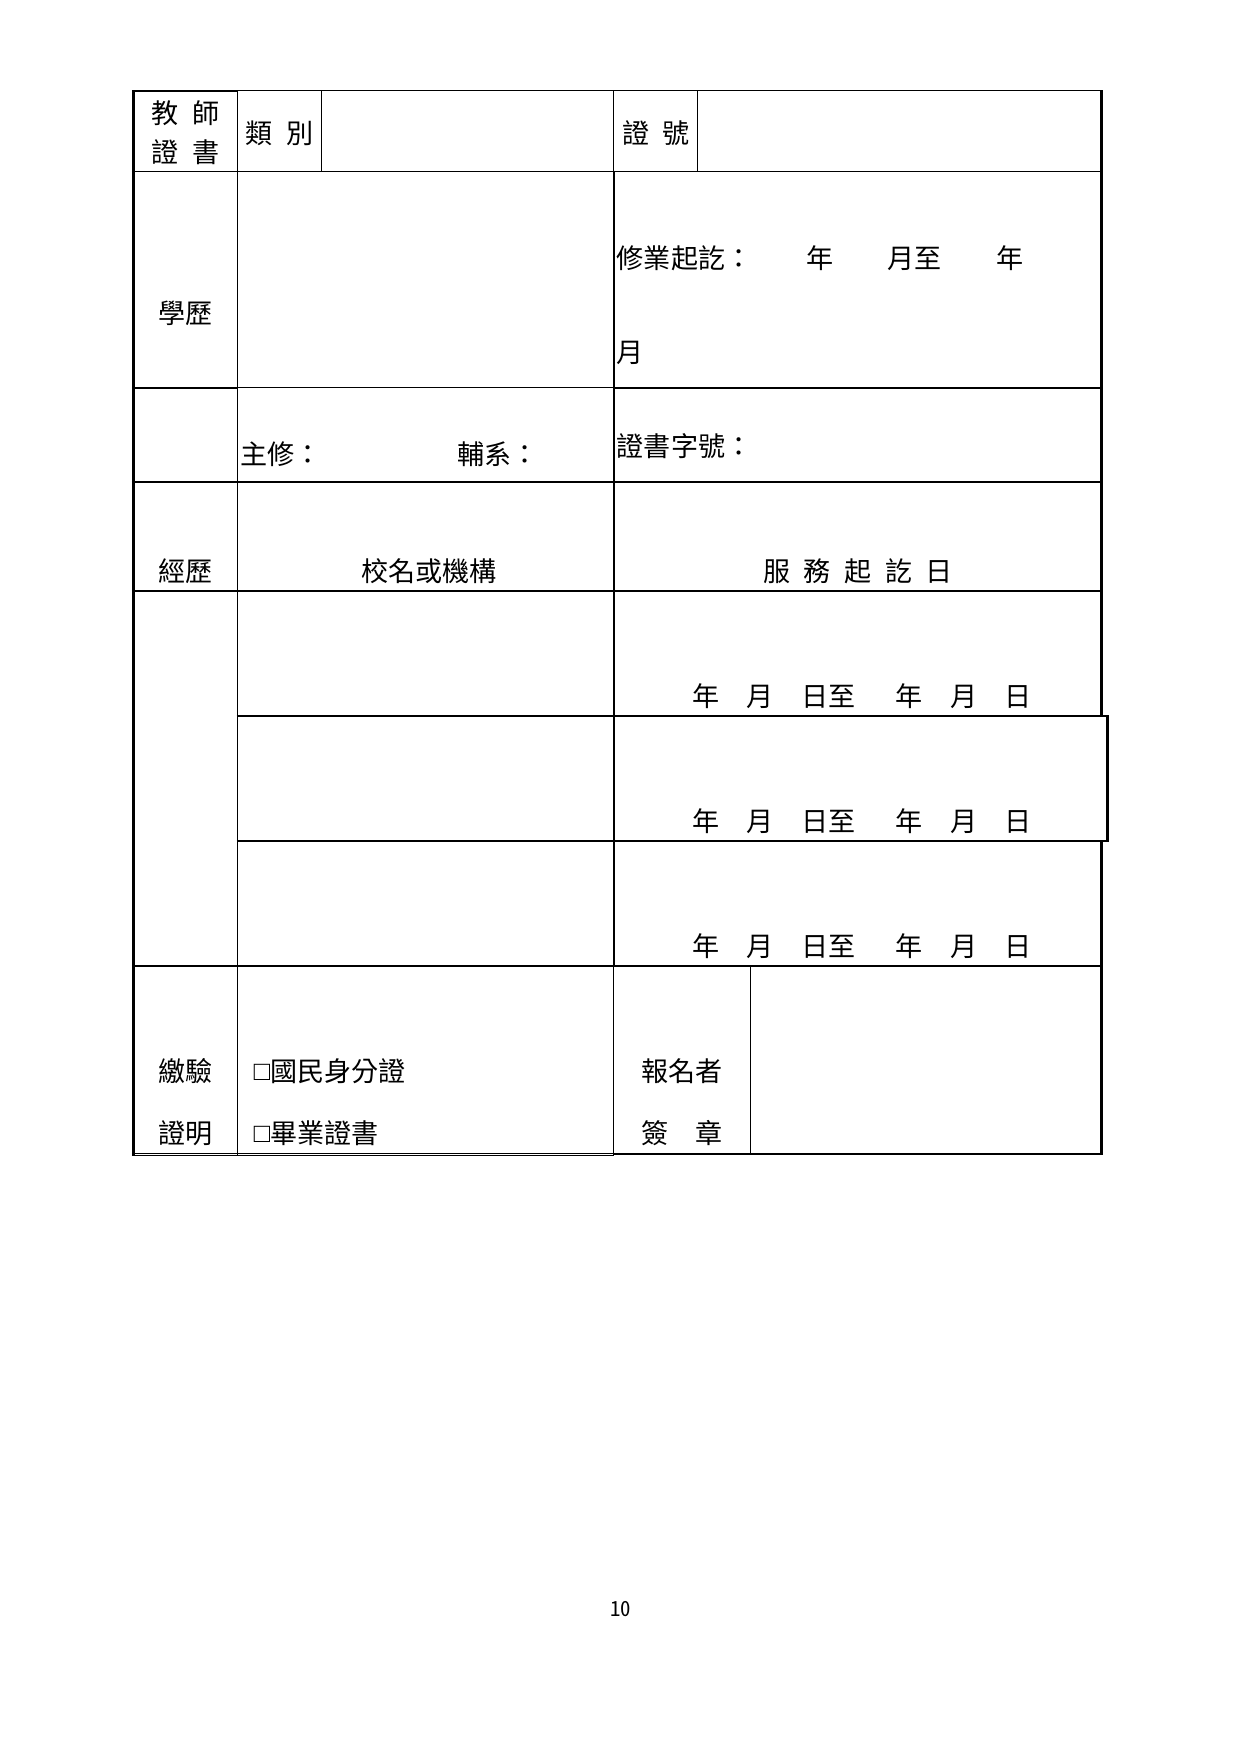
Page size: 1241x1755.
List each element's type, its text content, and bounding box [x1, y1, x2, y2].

table_cell 年 月 日至 年 月 日 [615, 717, 1106, 840]
table_cell [1103, 171, 1107, 387]
table_cell 年 月 日至 年 月 日 [615, 842, 1100, 965]
table_cell [322, 91, 613, 171]
table_cell 服 務 起 訖 日 [615, 483, 1100, 590]
table_cell [1103, 90, 1107, 171]
table_cell 證 號 [614, 91, 697, 171]
table_cell 主修： 輔系： [238, 388, 613, 481]
table_cell 校名或機構 [238, 483, 613, 590]
table_cell [751, 967, 1100, 1153]
table_cell 學歷 [135, 172, 237, 387]
table_cell 修業起訖： 年 月至 年 月 [615, 172, 1100, 387]
table_cell [238, 592, 613, 715]
table_cell [1103, 481, 1107, 590]
table_cell □國民身分證 □畢業證書 [238, 967, 613, 1153]
table_cell [238, 172, 613, 387]
table_cell [238, 842, 613, 965]
table_cell [135, 389, 237, 481]
table_cell 繳驗證明 [135, 967, 237, 1153]
table_cell 證書字號： [615, 389, 1100, 481]
table_cell [1103, 842, 1107, 965]
table_cell [1103, 965, 1107, 1153]
table_cell 類 別 [238, 91, 321, 171]
table_cell [1103, 590, 1107, 715]
table_cell [238, 717, 613, 840]
table_cell 教 師 證 書 [135, 92, 237, 171]
table_cell [1103, 387, 1107, 481]
table_cell [135, 592, 237, 965]
table_cell 經歷 [135, 483, 237, 590]
table_cell 年 月 日至 年 月 日 [615, 592, 1100, 715]
table_cell 報名者 簽 章 [614, 967, 750, 1153]
table_cell [698, 91, 1100, 171]
